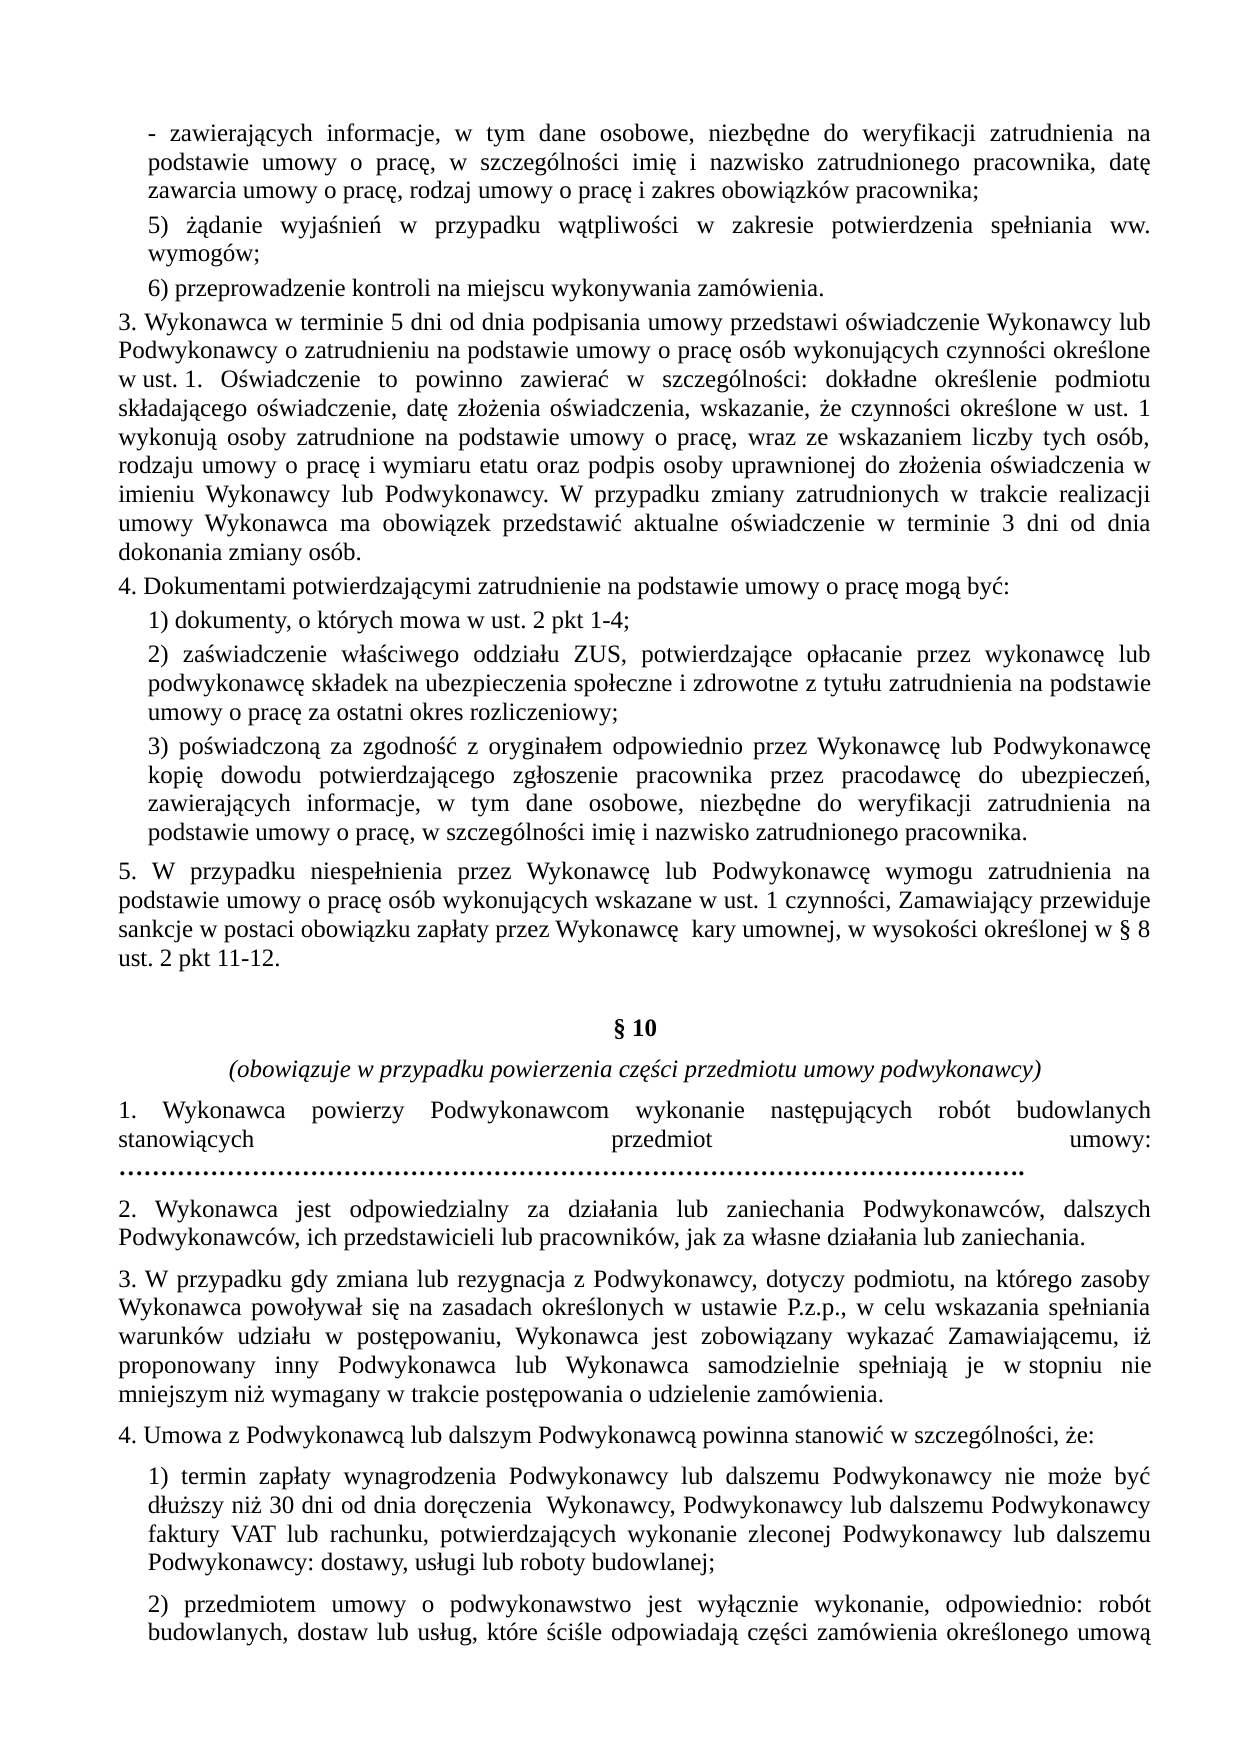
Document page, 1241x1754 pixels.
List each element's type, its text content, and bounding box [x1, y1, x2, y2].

text 3) poświadczoną za zgodność z oryginałem odpowiednio przez Wykonawcę lub Podwykonawcę kopię dowodu potwierdzającego zgłoszenie pracownika przez pracodawcę do ubezpieczeń, zawierających informacje, w tym dane osobowe, niezbędne do weryfikacji zatrudnienia na podstawie umowy o pracę, w szczególności imię i nazwisko zatrudnionego pracownika. [148, 731, 1152, 846]
text 3. Wykonawca w terminie 5 dni od dnia podpisania umowy przedstawi oświadczenie Wykonawcy lub Podwykonawcy o zatrudnieniu na podstawie umowy o pracę osób wykonujących czynności określone w ust. 1. Oświadczenie to powinno zawierać w szczególności: dokładne określenie podmiotu składającego oświadczenie, datę złożenia oświadczenia, wskazanie, że czynności określone w ust. 1 wykonują osoby zatrudnione na podstawie umowy o pracę, wraz ze wskazaniem liczby tych osób, rodzaju umowy o pracę i wymiaru etatu oraz podpis osoby uprawnionej do złożenia oświadczenia w imieniu Wykonawcy lub Podwykonawcy. W przypadku zmiany zatrudnionych w trakcie realizacji umowy Wykonawca ma obowiązek przedstawić aktualne oświadczenie w terminie 3 dni od dnia dokonania zmiany osób. [118, 307, 1152, 566]
text 1) termin zapłaty wynagrodzenia Podwykonawcy lub dalszemu Podwykonawcy nie może być dłuższy niż 30 dni od dnia doręczenia Wykonawcy, Podwykonawcy lub dalszemu Podwykonawcy faktury VAT lub rachunku, potwierdzających wykonanie zleconej Podwykonawcy lub dalszemu Podwykonawcy: dostawy, usługi lub roboty budowlanej; [148, 1461, 1152, 1576]
text 1) dokumenty, o których mowa w ust. 2 pkt 1-4; [148, 605, 1152, 634]
text 5) żądanie wyjaśnień w przypadku wątpliwości w zakresie potwierdzenia spełniania ww. wymogów; [148, 210, 1152, 267]
text 4. Umowa z Podwykonawcą lub dalszym Podwykonawcą powinna stanowić w szczególności, że: [118, 1420, 1152, 1449]
text (obowiązuje w przypadku powierzenia części przedmiotu umowy podwykonawcy) [118, 1054, 1152, 1082]
text § 10 [118, 1013, 1152, 1041]
text 4. Dokumentami potwierdzającymi zatrudnienie na podstawie umowy o pracę mogą być: [118, 571, 1152, 600]
text 3. W przypadku gdy zmiana lub rezygnacja z Podwykonawcy, dotyczy podmiotu, na którego zasoby Wykonawca powoływał się na zasadach określonych w ustawie P.z.p., w celu wskazania spełniania warunków udziału w postępowaniu, Wykonawca jest zobowiązany wykazać Zamawiającemu, iż proponowany inny Podwykonawca lub Wykonawca samodzielnie spełniają je w stopniu nie mniejszym niż wymagany w trakcie postępowania o udzielenie zamówienia. [118, 1264, 1152, 1407]
text 2) zaświadczenie właściwego oddziału ZUS, potwierdzające opłacanie przez wykonawcę lub podwykonawcę składek na ubezpieczenia społeczne i zdrowotne z tytułu zatrudnienia na podstawie umowy o pracę za ostatni okres rozliczeniowy; [148, 639, 1152, 726]
text 1. Wykonawca powierzy Podwykonawcom wykonanie następujących robót budowlanych stanowiących przedmiot umowy: ………………………………………………………………………………………………. [118, 1095, 1152, 1181]
text 5. W przypadku niespełnienia przez Wykonawcę lub Podwykonawcę wymogu zatrudnienia na podstawie umowy o pracę osób wykonujących wskazane w ust. 1 czynności, Zamawiający przewiduje sankcje w postaci obowiązku zapłaty przez Wykonawcę kary umownej, w wysokości określonej w § 8 ust. 2 pkt 11-12. [118, 856, 1152, 971]
text 2) przedmiotem umowy o podwykonawstwo jest wyłącznie wykonanie, odpowiednio: robót budowlanych, dostaw lub usług, które ściśle odpowiadają części zamówienia określonego umową [148, 1589, 1152, 1646]
text 6) przeprowadzenie kontroli na miejscu wykonywania zamówienia. [148, 273, 1152, 301]
text 2. Wykonawca jest odpowiedzialny za działania lub zaniechania Podwykonawców, dalszych Podwykonawców, ich przedstawicieli lub pracowników, jak za własne działania lub zaniechania. [118, 1194, 1152, 1251]
text - zawierających informacje, w tym dane osobowe, niezbędne do weryfikacji zatrudnienia na podstawie umowy o pracę, w szczególności imię i nazwisko zatrudnionego pracownika, datę zawarcia umowy o pracę, rodzaj umowy o pracę i zakres obowiązków pracownika; [148, 118, 1152, 204]
